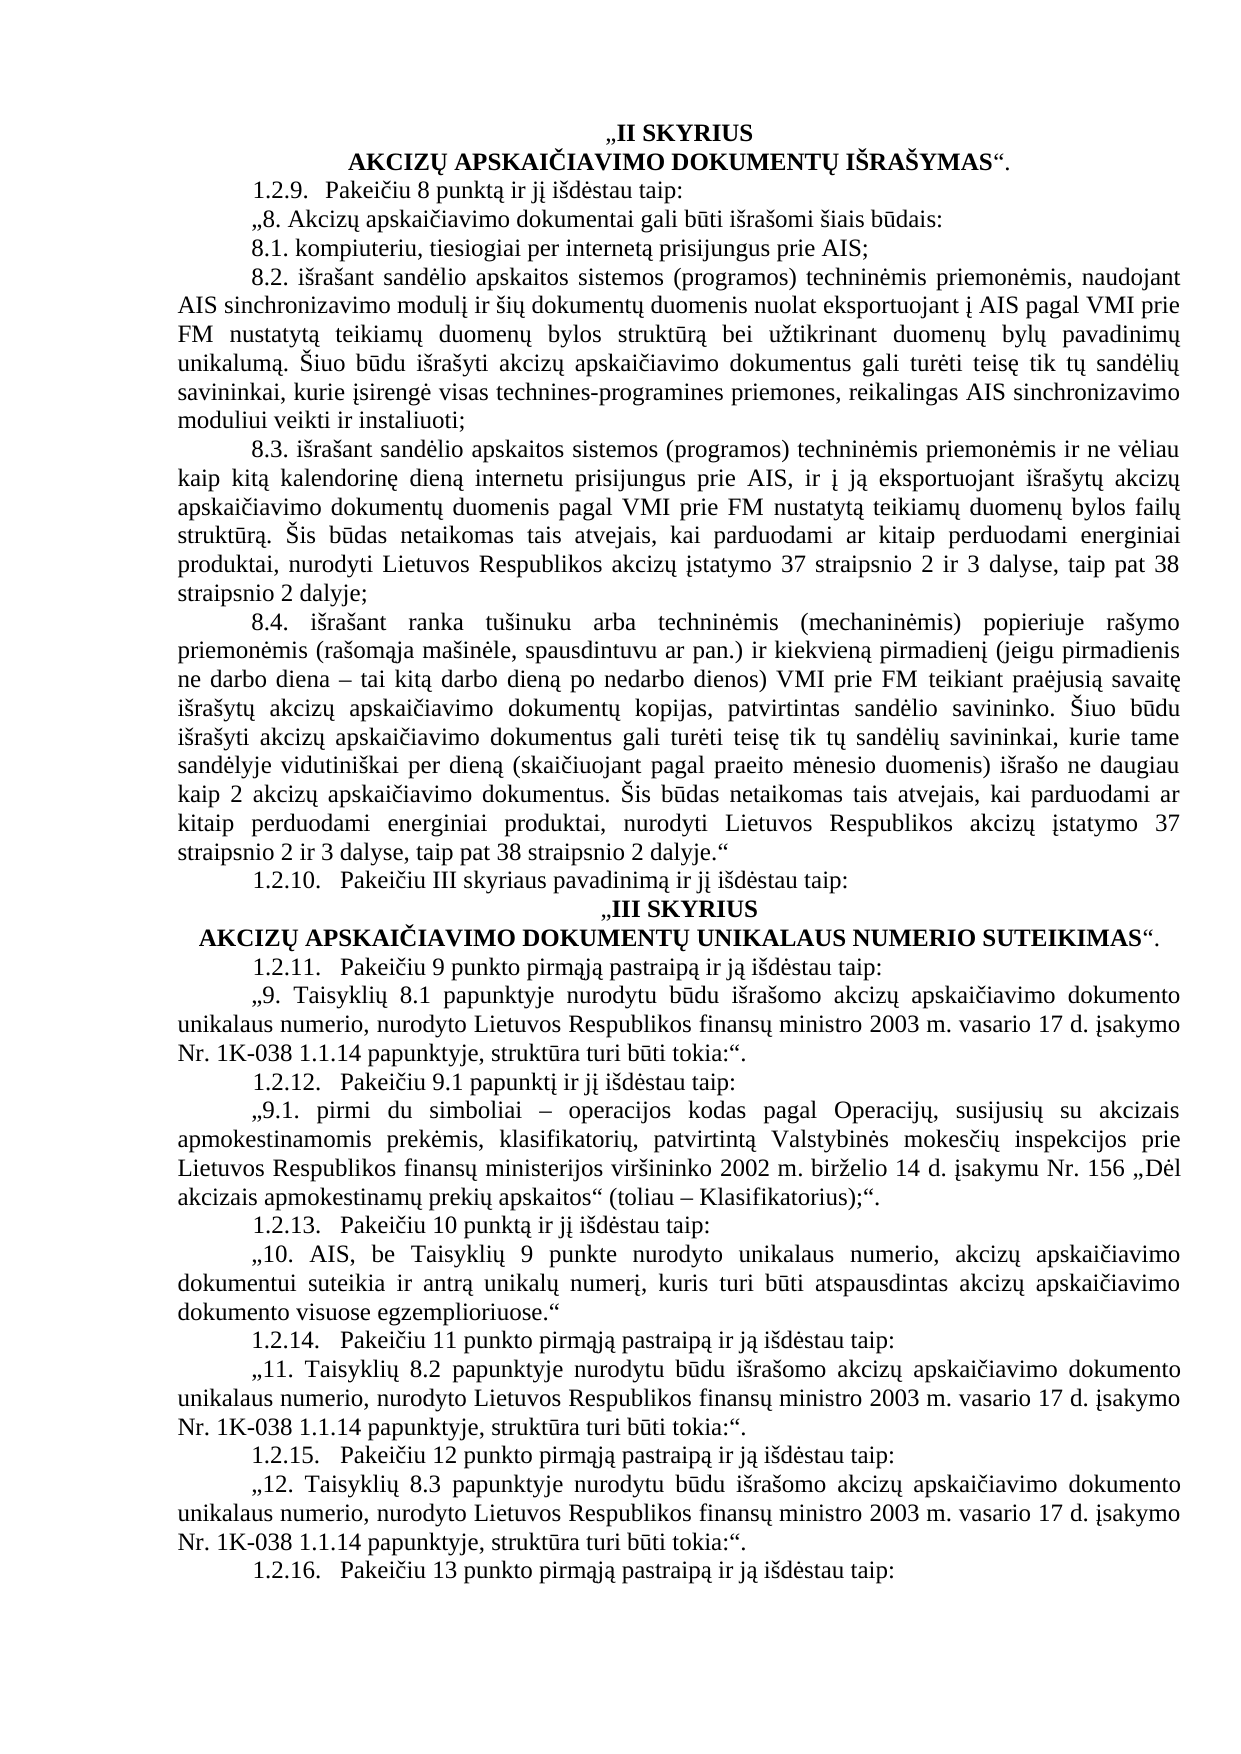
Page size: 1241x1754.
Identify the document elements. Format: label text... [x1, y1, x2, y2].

text „8. Akcizų apskaičiavimo dokumentai gali būti išrašomi šiais būdais: [177, 204, 1181, 233]
text „III SKYRIUS [177, 894, 1181, 923]
text „12. Taisyklių 8.3 papunktyje nurodytu būdu išrašomo akcizų apskaičiavimo dokumento unikalaus numerio, nurodyto Lietuvos Respublikos finansų ministro 2003 m. vasario 17 d. įsakymo Nr. 1K-038 1.1.14 papunktyje, struktūra turi būti tokia:“. [177, 1469, 1181, 1556]
text „9. Taisyklių 8.1 papunktyje nurodytu būdu išrašomo akcizų apskaičiavimo dokumento unikalaus numerio, nurodyto Lietuvos Respublikos finansų ministro 2003 m. vasario 17 d. įsakymo Nr. 1K-038 1.1.14 papunktyje, struktūra turi būti tokia:“. [177, 981, 1181, 1067]
text „11. Taisyklių 8.2 papunktyje nurodytu būdu išrašomo akcizų apskaičiavimo dokumento unikalaus numerio, nurodyto Lietuvos Respublikos finansų ministro 2003 m. vasario 17 d. įsakymo Nr. 1K-038 1.1.14 papunktyje, struktūra turi būti tokia:“. [177, 1354, 1181, 1441]
text „9.1. pirmi du simboliai – operacijos kodas pagal Operacijų, susijusių su akcizais apmokestinamomis prekėmis, klasifikatorių, patvirtintą Valstybinės mokesčių inspekcijos prie Lietuvos Respublikos finansų ministerijos viršininko 2002 m. birželio 14 d. įsakymu Nr. 156 „Dėl akcizais apmokestinamų prekių apskaitos“ (toliau – Klasifikatorius);“. [177, 1096, 1181, 1211]
text 8.2. išrašant sandėlio apskaitos sistemos (programos) techninėmis priemonėmis, naudojant AIS sinchronizavimo modulį ir šių dokumentų duomenis nuolat eksportuojant į AIS pagal VMI prie FM nustatytą teikiamų duomenų bylos struktūrą bei užtikrinant duomenų bylų pavadinimų unikalumą. Šiuo būdu išrašyti akcizų apskaičiavimo dokumentus gali turėti teisę tik tų sandėlių savininkai, kurie įsirengė visas technines-programines priemones, reikalingas AIS sinchronizavimo moduliui veikti ir instaliuoti; [177, 262, 1181, 434]
text 1.2.13. Pakeičiu 10 punktą ir jį išdėstau taip: [177, 1211, 1181, 1239]
text 1.2.11. Pakeičiu 9 punkto pirmąją pastraipą ir ją išdėstau taip: [177, 952, 1181, 981]
text 1.2.12. Pakeičiu 9.1 papunktį ir jį išdėstau taip: [177, 1067, 1181, 1096]
text AKCIZŲ APSKAIČIAVIMO DOKUMENTŲ IŠRAŠYMAS“. [177, 147, 1181, 176]
text 8.1. kompiuteriu, tiesiogiai per internetą prisijungus prie AIS; [177, 233, 1181, 262]
text 1.2.10. Pakeičiu III skyriaus pavadinimą ir jį išdėstau taip: [177, 866, 1181, 894]
text AKCIZŲ APSKAIČIAVIMO DOKUMENTŲ UNIKALAUS NUMERIO SUTEIKIMAS“. [177, 923, 1181, 952]
text 1.2.9. Pakeičiu 8 punktą ir jį išdėstau taip: [177, 176, 1181, 204]
text 1.2.15. Pakeičiu 12 punkto pirmąją pastraipą ir ją išdėstau taip: [177, 1441, 1181, 1469]
text „II SKYRIUS [177, 118, 1181, 147]
text 8.3. išrašant sandėlio apskaitos sistemos (programos) techninėmis priemonėmis ir ne vėliau kaip kitą kalendorinę dieną internetu prisijungus prie AIS, ir į ją eksportuojant išrašytų akcizų apskaičiavimo dokumentų duomenis pagal VMI prie FM nustatytą teikiamų duomenų bylos failų struktūrą. Šis būdas netaikomas tais atvejais, kai parduodami ar kitaip perduodami energiniai produktai, nurodyti Lietuvos Respublikos akcizų įstatymo 37 straipsnio 2 ir 3 dalyse, taip pat 38 straipsnio 2 dalyje; [177, 434, 1181, 607]
text „10. AIS, be Taisyklių 9 punkte nurodyto unikalaus numerio, akcizų apskaičiavimo dokumentui suteikia ir antrą unikalų numerį, kuris turi būti atspausdintas akcizų apskaičiavimo dokumento visuose egzemplioriuose.“ [177, 1239, 1181, 1326]
text 8.4. išrašant ranka tušinuku arba techninėmis (mechaninėmis) popieriuje rašymo priemonėmis (rašomąja mašinėle, spausdintuvu ar pan.) ir kiekvieną pirmadienį (jeigu pirmadienis ne darbo diena – tai kitą darbo dieną po nedarbo dienos) VMI prie FM teikiant praėjusią savaitę išrašytų akcizų apskaičiavimo dokumentų kopijas, patvirtintas sandėlio savininko. Šiuo būdu išrašyti akcizų apskaičiavimo dokumentus gali turėti teisę tik tų sandėlių savininkai, kurie tame sandėlyje vidutiniškai per dieną (skaičiuojant pagal praeito mėnesio duomenis) išrašo ne daugiau kaip 2 akcizų apskaičiavimo dokumentus. Šis būdas netaikomas tais atvejais, kai parduodami ar kitaip perduodami energiniai produktai, nurodyti Lietuvos Respublikos akcizų įstatymo 37 straipsnio 2 ir 3 dalyse, taip pat 38 straipsnio 2 dalyje.“ [177, 607, 1181, 866]
text 1.2.14. Pakeičiu 11 punkto pirmąją pastraipą ir ją išdėstau taip: [177, 1326, 1181, 1354]
text 1.2.16. Pakeičiu 13 punkto pirmąją pastraipą ir ją išdėstau taip: [177, 1556, 1181, 1584]
